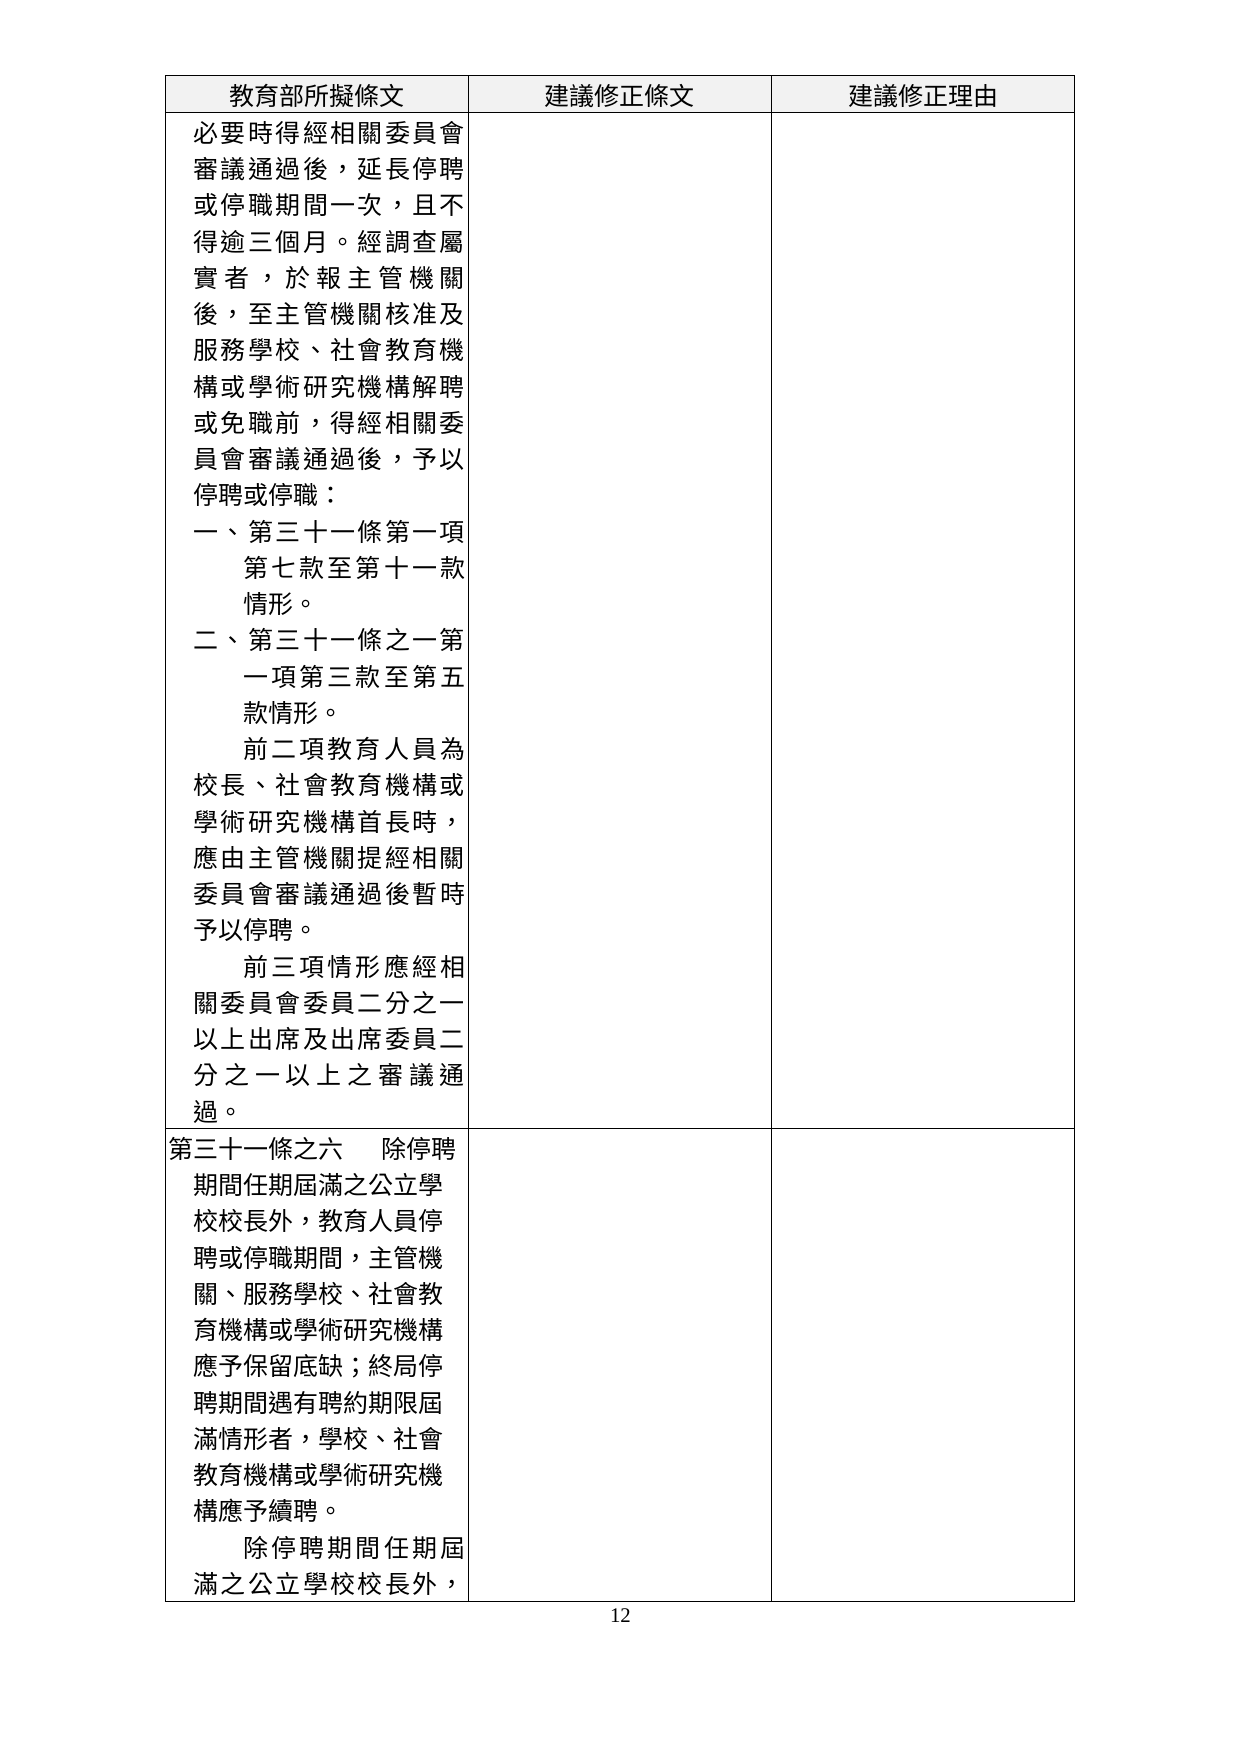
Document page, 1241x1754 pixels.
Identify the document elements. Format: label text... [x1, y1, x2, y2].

table_cell 必要時得經相關委員會審議通過後，延長停聘或停職期間一次，且不得逾三個月。經調查屬實者，於報主管機關後，至主管機關核准及服務學校、社會教育機構或學術研究機構解聘或免職前，得經相關委員會審議通過後，予以停聘或停職： 一、第三十一條第一項第七款至第十一款情形。 二、第三十一條之一第一項第三款至第五款情形。 前二項教育人員為校長、社會教育機構或學術研究機構首長時，應由主管機關提經相關委員會審議通過後暫時予以停聘。 前三項情形應經相關委員會委員二分之一以上出席及出席委員二分之一以上之審議通過。 [166, 113, 468, 1128]
table_header 建議修正條文 [469, 76, 771, 112]
table_cell [772, 113, 1074, 1128]
table_cell [469, 113, 771, 1128]
table_cell [772, 1129, 1074, 1601]
table_cell 第三十一條之六 除停聘期間任期屆滿之公立學校校長外，教育人員停聘或停職期間，主管機關、服務學校、社會教育機構或學術研究機構應予保留底缺；終局停聘期間遇有聘約期限屆滿情形者，學校、社會教育機構或學術研究機構應予續聘。 除停聘期間任期屆滿之公立學校校長外， [166, 1129, 468, 1601]
table_header 教育部所擬條文 [166, 76, 468, 112]
table_cell [469, 1129, 771, 1601]
table_header 建議修正理由 [772, 76, 1074, 112]
